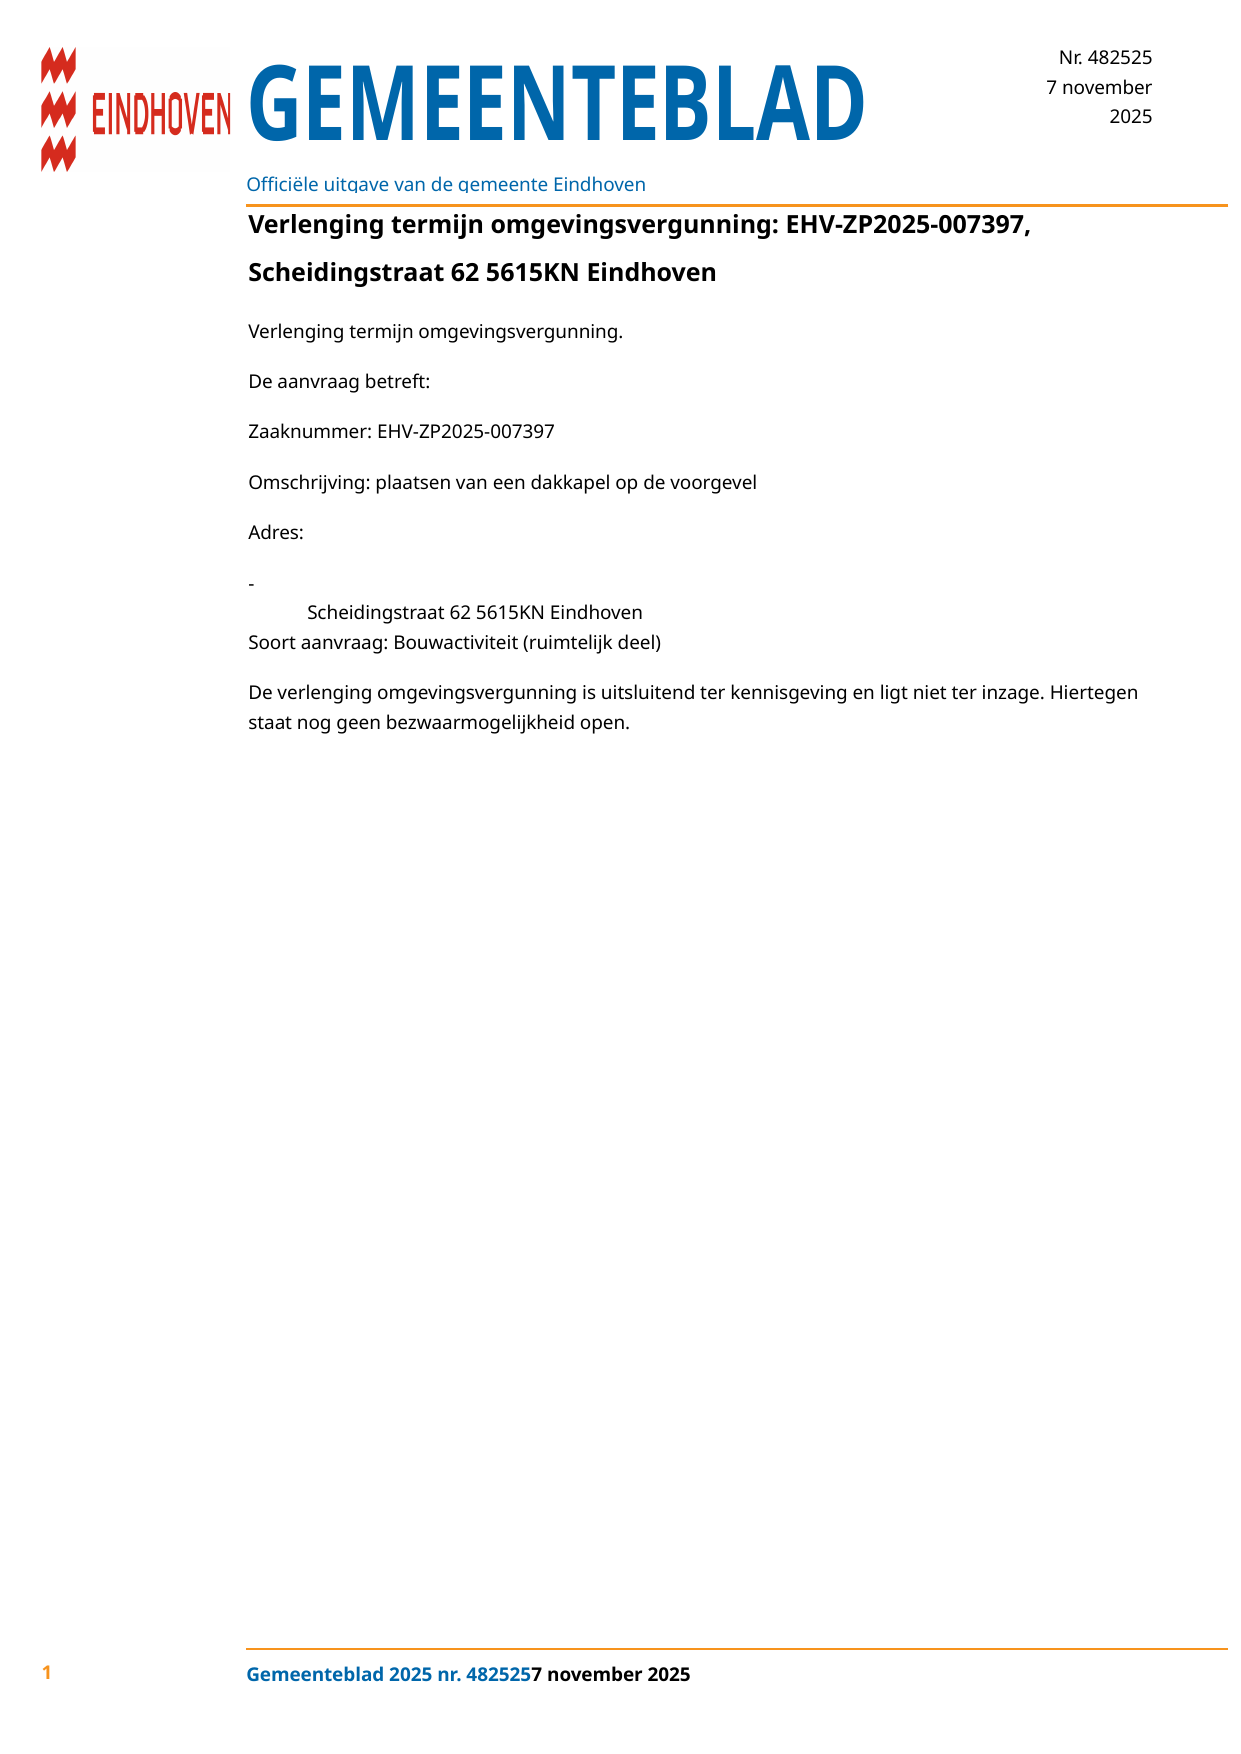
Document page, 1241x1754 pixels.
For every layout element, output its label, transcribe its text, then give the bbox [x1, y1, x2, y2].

text De aanvraag betreft: [248, 368, 1152, 394]
text Soort aanvraag: Bouwactiviteit (ruimtelijk deel) [248, 629, 1152, 655]
text De verlenging omgevingsvergunning is uitsluitend ter kennisgeving en ligt niet ter inzage. Hiertegen staat nog geen bezwaarmogelijkheid open. [248, 679, 1152, 735]
text Zaaknummer: EHV-ZP2025-007397 [248, 419, 1152, 444]
text Omschrijving: plaatsen van een dakkapel op de voorgevel [248, 469, 1152, 495]
text Verlenging termijn omgevingsvergunning: EHV-ZP2025-007397, Scheidingstraat 62 5615KN Eindhoven [248, 207, 1152, 288]
text Adres: [248, 519, 1152, 545]
list Scheidingstraat 62 5615KN Eindhoven [248, 599, 1152, 625]
picture [41, 47, 231, 172]
text Verlenging termijn omgevingsvergunning. [248, 318, 1152, 344]
